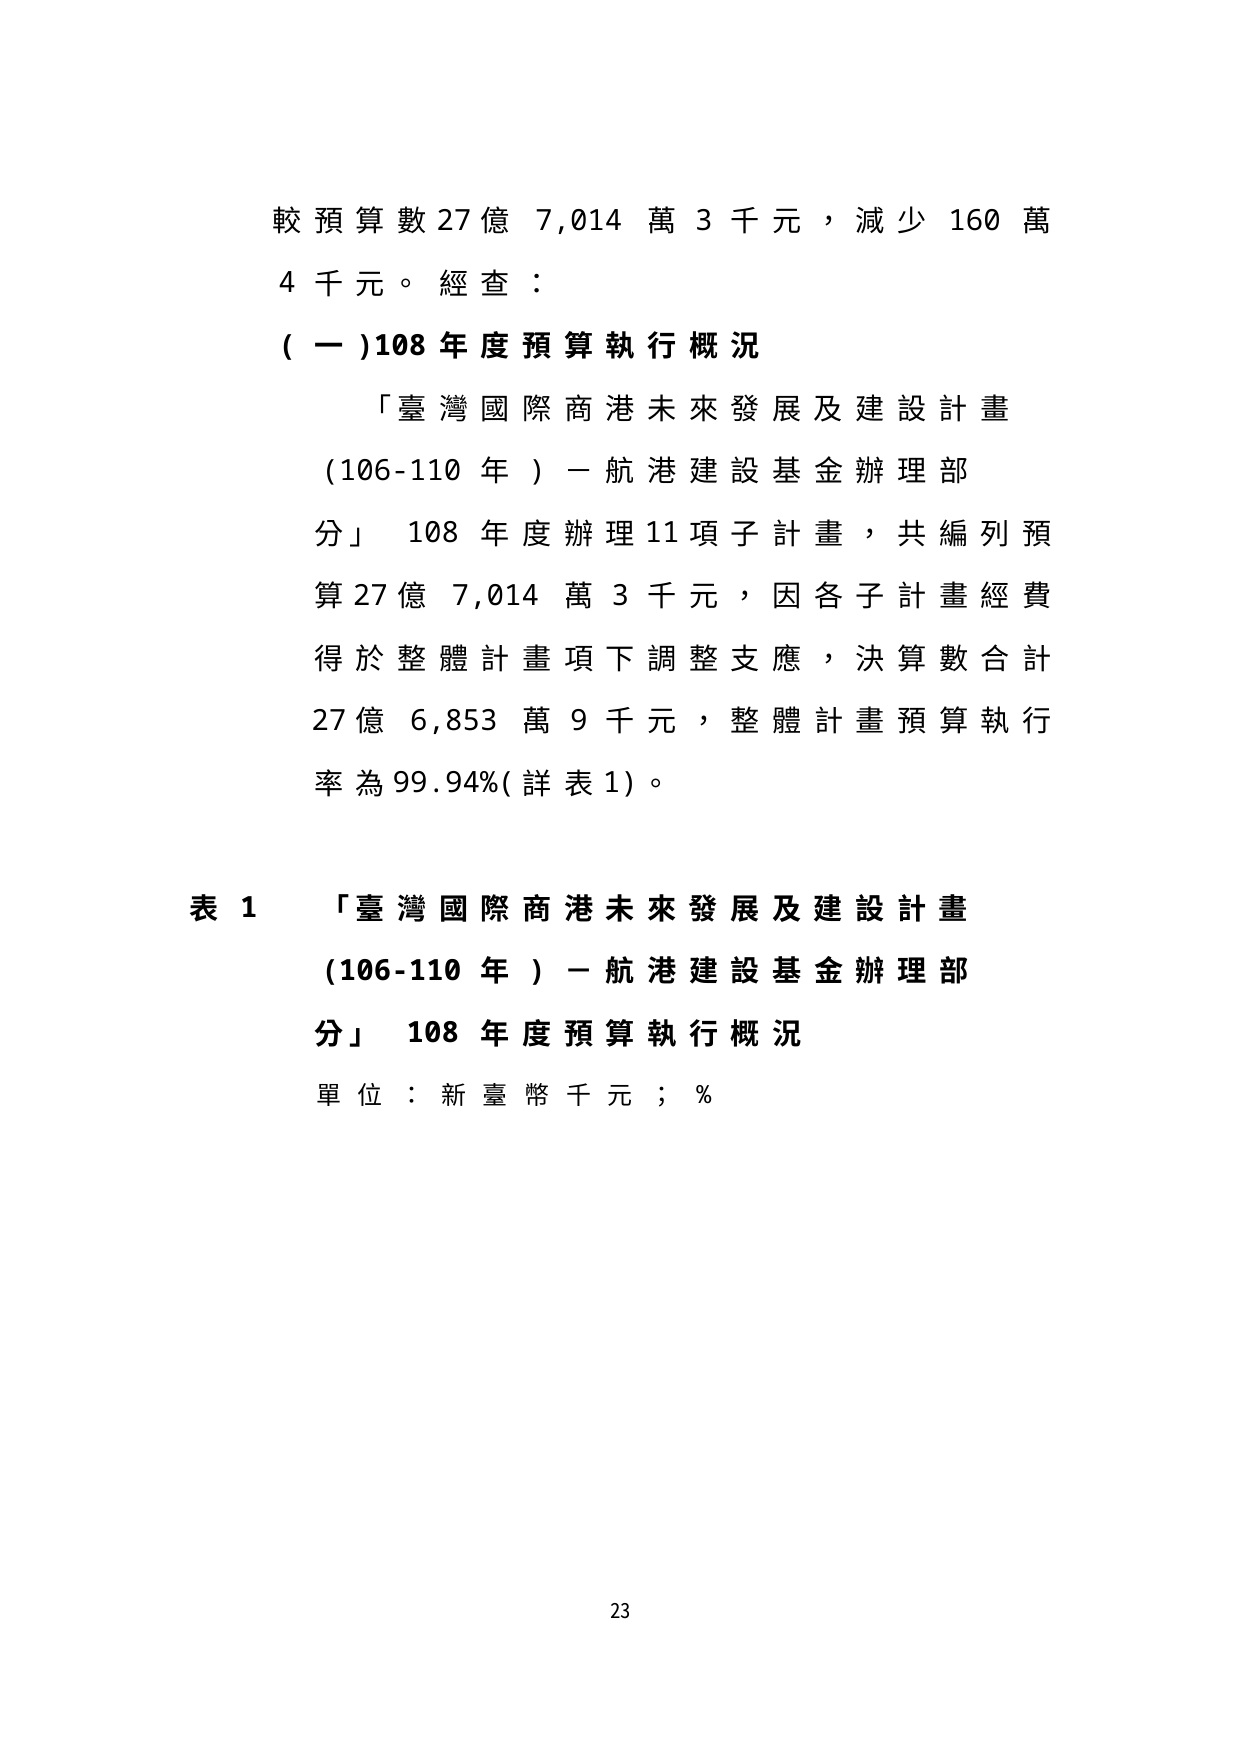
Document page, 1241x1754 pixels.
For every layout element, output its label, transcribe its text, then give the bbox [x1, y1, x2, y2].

text 「臺灣國際商港未來發展及建設計畫(106-110年)－航港建設基金辦理部分」108年度辦理11項子計畫，共編列預算27億7,014萬3千元，因各子計畫經費得於整體計畫項下調整支應，決算數合計27億6,853萬9千元，整體計畫預算執行率為99.94%(詳表1)。 [271, 365, 1058, 802]
text (一)108年度預算執行概況 [242, 302, 1058, 365]
text 航港建設基金108年度「臺灣國際商港未來發展及建設計畫(106-110年)－航港建設基金辦理部分」決算數27億6,853萬9千元，較預算數27億7,014萬3千元，減少160萬4千元。經查： [242, 177, 1058, 302]
text 表1 「臺灣國際商港未來發展及建設計畫(106-110年)－航港建設基金辦理部分」108年度預算執行概況 單位：新臺幣千元；% [183, 865, 1058, 1115]
